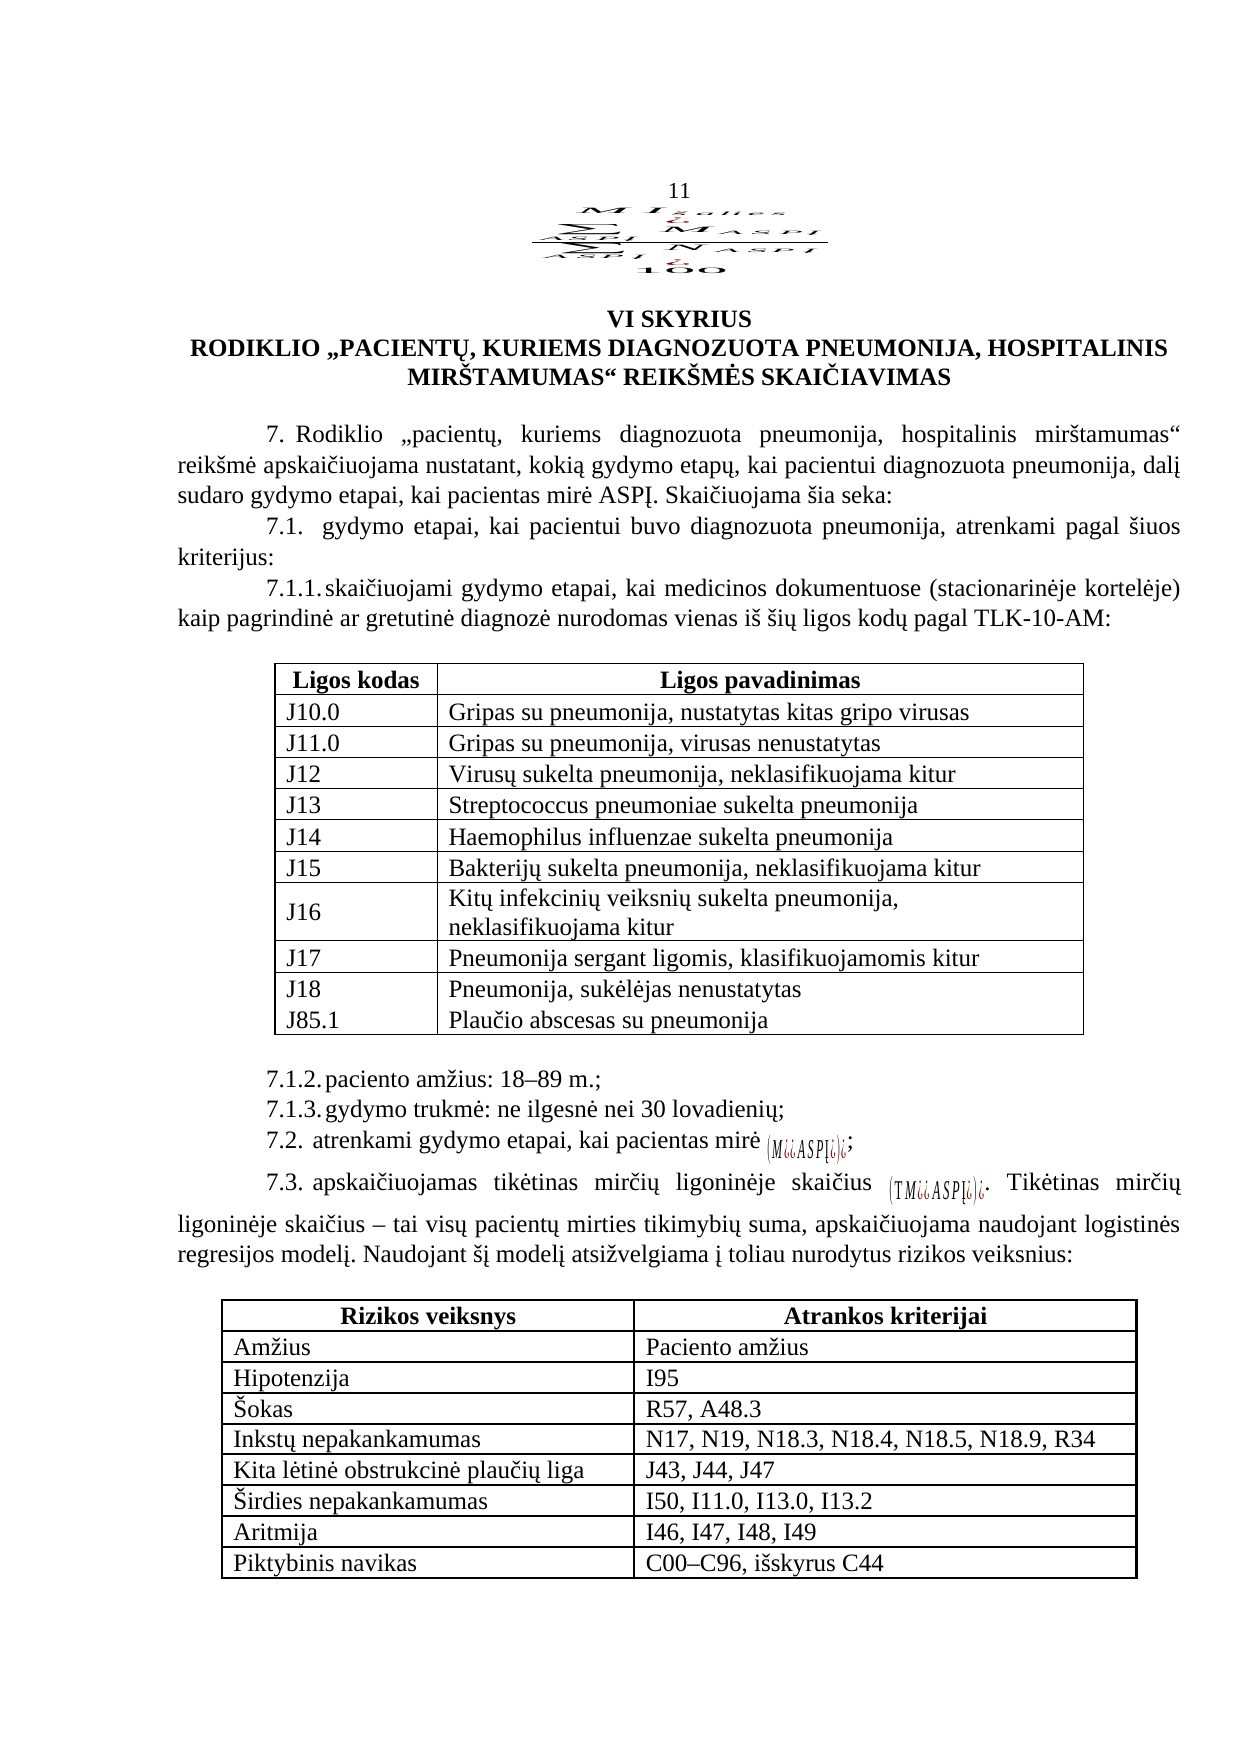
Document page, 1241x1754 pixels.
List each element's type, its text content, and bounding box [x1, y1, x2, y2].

table_cell Hipotenzija [223, 1363, 633, 1392]
table_header Ligos pavadinimas [438, 664, 1083, 694]
table_cell Bakterijų sukelta pneumonija, neklasifikuojama kitur [438, 852, 1083, 882]
table_cell Haemophilus influenzae sukelta pneumonija [438, 820, 1083, 851]
table_cell J11.0 [276, 727, 437, 757]
table_cell Virusų sukelta pneumonija, neklasifikuojama kitur [438, 758, 1083, 788]
text 7. Rodiklio „pacientų, kuriems diagnozuota pneumonija, hospitalinis mirštamumas“ reikšmė apskaičiuojama nustatant, kokią gydymo etapų, kai pacientui diagnozuota pneumonija, dalį sudaro gydymo etapai, kai pacientas mirė ASPĮ. Skaičiuojama šia seka: [177, 419, 1181, 509]
text 7.1.1. skaičiuojami gydymo etapai, kai medicinos dokumentuose (stacionarinėje kortelėje) kaip pagrindinė ar gretutinė diagnozė nurodomas vienas iš šių ligos kodų pagal TLK-10-AM: [177, 573, 1181, 632]
table_cell Streptococcus pneumoniae sukelta pneumonija [438, 789, 1083, 819]
table_cell J16 [276, 883, 437, 940]
table_header Rizikos veiksnys [223, 1301, 633, 1330]
text 7.2. atrenkami gydymo etapai, kai pacientas mirė ; [177, 1125, 1181, 1165]
text 7.1. gydymo etapai, kai pacientui buvo diagnozuota pneumonija, atrenkami pagal šiuos kriterijus: [177, 511, 1181, 571]
table_cell Pneumonija sergant ligomis, klasifikuojamomis kitur [438, 941, 1083, 972]
table_header Ligos kodas [276, 664, 437, 694]
text 7.1.3. gydymo trukmė: ne ilgesnė nei 30 lovadienių; [177, 1094, 1181, 1123]
text VI SKYRIUS [177, 304, 1181, 333]
table_cell I50, I11.0, I13.0, I13.2 [635, 1486, 1135, 1515]
table_cell Aritmija [223, 1517, 633, 1546]
table_cell I46, I47, I48, I49 [635, 1517, 1135, 1546]
table_cell Kitų infekcinių veiksnių sukelta pneumonija, neklasifikuojama kitur [438, 883, 1083, 940]
table_cell Inkstų nepakankamumas [223, 1425, 633, 1453]
text RODIKLIO „PACIENTŲ, KURIEMS DIAGNOZUOTA PNEUMONIJA, HOSPITALINIS MIRŠTAMUMAS“ REIKŠMĖS SKAIČIAVIMAS [177, 333, 1181, 390]
table_cell Pneumonija, sukėlėjas nenustatytas [438, 973, 1083, 1003]
table_cell I95 [635, 1363, 1135, 1392]
text 7.1.2. paciento amžius: 18–89 m.; [177, 1064, 1181, 1093]
table_cell Šokas [223, 1394, 633, 1422]
table_cell J15 [276, 852, 437, 882]
table_cell J10.0 [276, 695, 437, 726]
table_cell C00–C96, išskyrus C44 [635, 1548, 1135, 1577]
table_cell Širdies nepakankamumas [223, 1486, 633, 1515]
table_cell Kita lėtinė obstrukcinė plaučių liga [223, 1455, 633, 1484]
table_cell J14 [276, 820, 437, 851]
table_cell J85.1 [276, 1003, 437, 1034]
table_cell J18 [276, 973, 437, 1003]
table_cell Plaučio abscesas su pneumonija [438, 1003, 1083, 1034]
table_cell Piktybinis navikas [223, 1548, 633, 1577]
table_cell J13 [276, 789, 437, 819]
table_cell Gripas su pneumonija, nustatytas kitas gripo virusas [438, 695, 1083, 726]
table_cell R57, A48.3 [635, 1394, 1135, 1422]
text 7.3. apskaičiuojamas tikėtinas mirčių ligoninėje skaičius . Tikėtinas mirčių ligoninėje skaičius – tai visų pacientų mirties tikimybių suma, apskaičiuojama naudojant logistinės regresijos modelį. Naudojant šį modelį atsižvelgiama į toliau nurodytus rizikos veiksnius: [177, 1167, 1181, 1268]
table_cell Paciento amžius [635, 1332, 1135, 1361]
table_cell Gripas su pneumonija, virusas nenustatytas [438, 727, 1083, 757]
table_cell J12 [276, 758, 437, 788]
table_cell J43, J44, J47 [635, 1455, 1135, 1484]
table_cell N17, N19, N18.3, N18.4, N18.5, N18.9, R34 [635, 1425, 1135, 1453]
table_header Atrankos kriterijai [635, 1301, 1135, 1330]
table_cell Amžius [223, 1332, 633, 1361]
table_cell J17 [276, 941, 437, 972]
